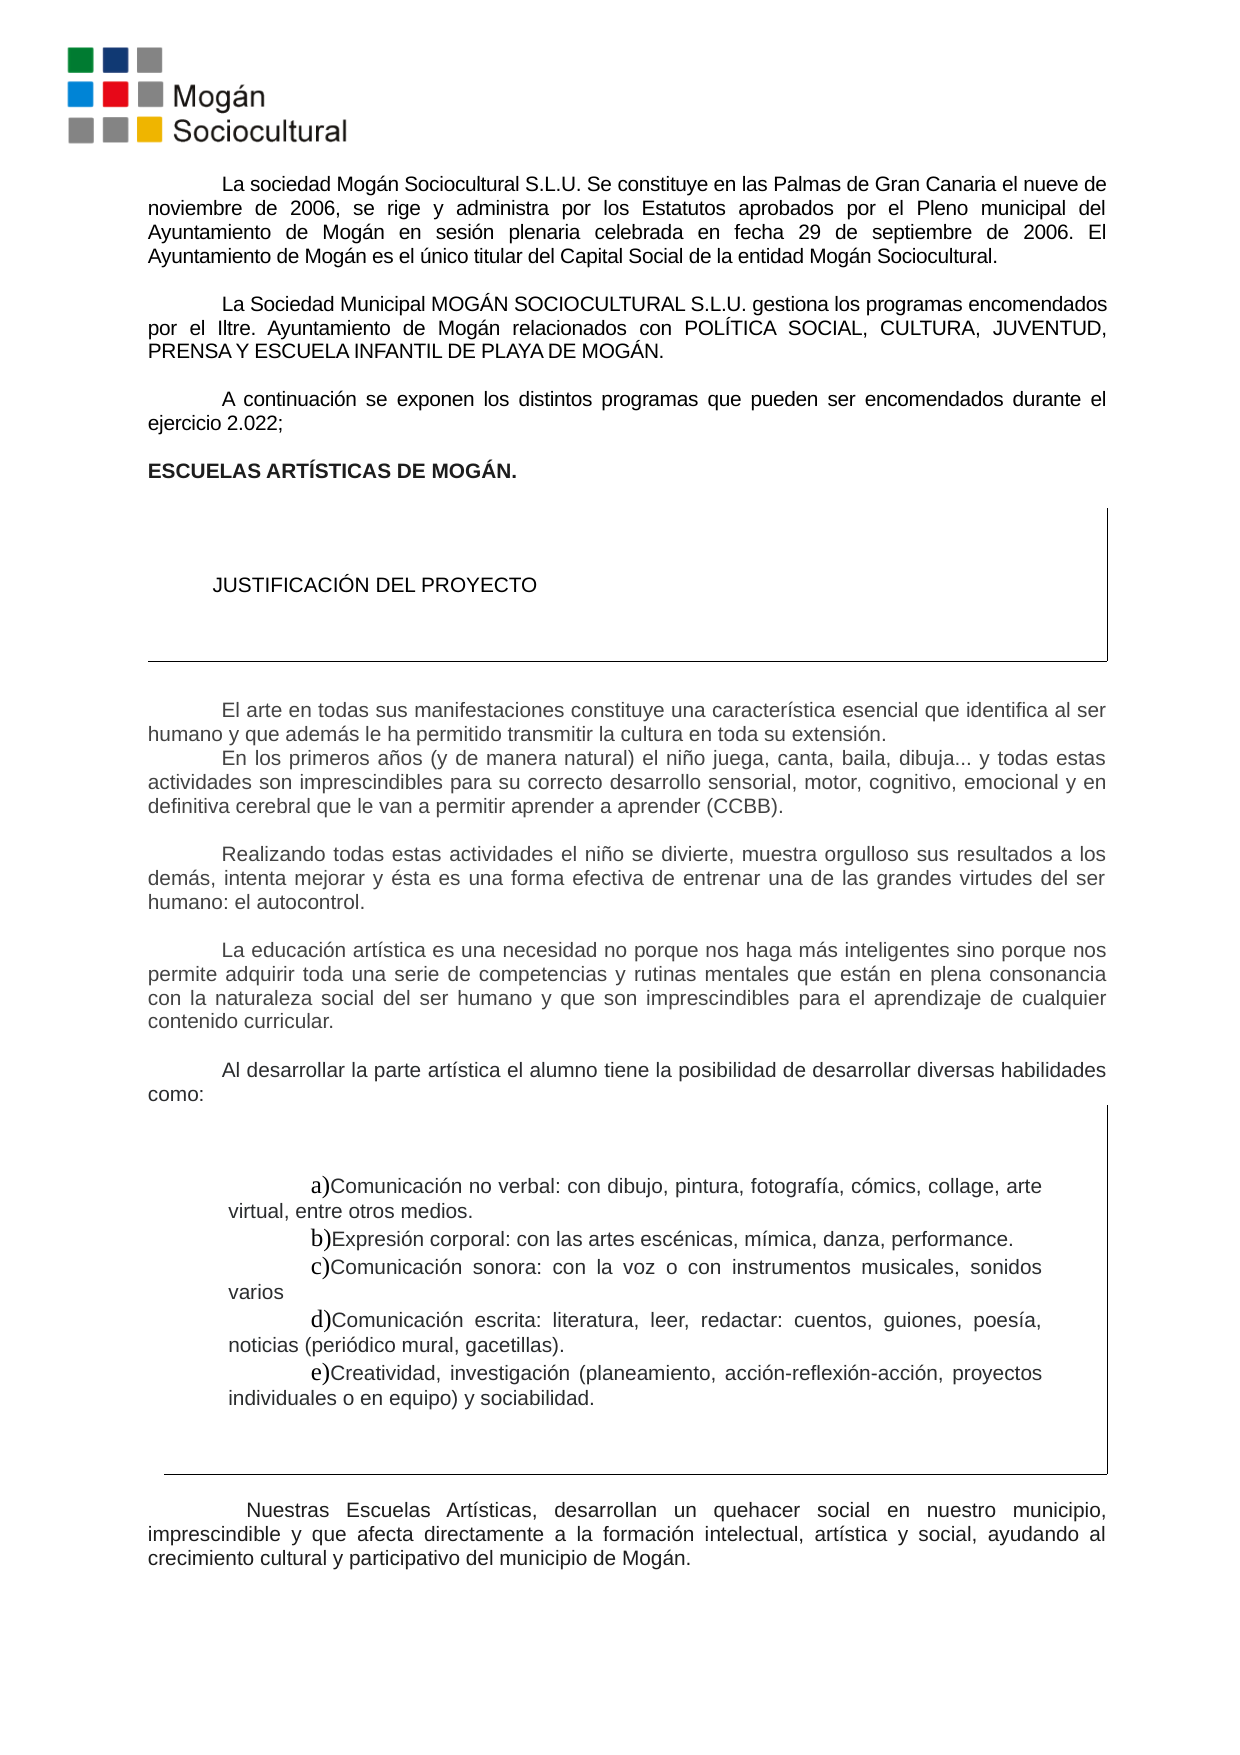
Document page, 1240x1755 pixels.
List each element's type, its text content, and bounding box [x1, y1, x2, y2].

text Realizando todas estas actividades el niño se divierte, muestra orgulloso sus resultados a los demás, intenta mejorar y ésta es una forma efectiva de entrenar una de las grandes virtudes del ser humano: el autocontrol. [148, 842, 1107, 913]
subtitle JUSTIFICACIÓN DEL PROYECTO [148, 508, 1107, 661]
text A continuación se exponen los distintos programas que pueden ser encomendados durante el ejercicio 2.022; [148, 387, 1107, 435]
list Creatividad, investigación (planeamiento, acción-reflexión-acción, proyectos individuales o en equipo) y sociabilidad. [163, 1357, 1107, 1474]
text En los primeros años (y de manera natural) el niño juega, canta, baila, dibuja... y todas estas actividades son imprescindibles para su correcto desarrollo sensorial, motor, cognitivo, emocional y en definitiva cerebral que le van a permitir aprender a aprender (CCBB). [148, 746, 1107, 817]
text ESCUELAS ARTÍSTICAS DE MOGÁN. [148, 459, 1107, 483]
text La educación artística es una necesidad no porque nos haga más inteligentes sino porque nos permite adquirir toda una serie de competencias y rutinas mentales que están en plena consonancia con la naturaleza social del ser humano y que son imprescindibles para el aprendizaje de cualquier contenido curricular. [148, 937, 1107, 1033]
text La Sociedad Municipal MOGÁN SOCIOCULTURAL S.L.U. gestiona los programas encomendados por el Iltre. Ayuntamiento de Mogán relacionados con POLÍTICA SOCIAL, CULTURA, JUVENTUD, PRENSA Y ESCUELA INFANTIL DE PLAYA DE MOGÁN. [148, 291, 1107, 363]
list Comunicación escrita: literatura, leer, redactar: cuentos, guiones, poesía, noticias (periódico mural, gacetillas). [163, 1304, 1107, 1357]
list Comunicación no verbal: con dibujo, pintura, fotografía, cómics, collage, arte virtual, entre otros medios. [163, 1105, 1107, 1223]
text Al desarrollar la parte artística el alumno tiene la posibilidad de desarrollar diversas habilidades como: [148, 1057, 1107, 1105]
list Comunicación sonora: con la voz o con instrumentos musicales, sonidos varios [163, 1251, 1107, 1304]
text El arte en todas sus manifestaciones constituye una característica esencial que identifica al ser humano y que además le ha permitido transmitir la cultura en toda su extensión. [148, 698, 1107, 746]
text La sociedad Mogán Sociocultural S.L.U. Se constituye en las Palmas de Gran Canaria el nueve de noviembre de 2006, se rige y administra por los Estatutos aprobados por el Pleno municipal del Ayuntamiento de Mogán en sesión plenaria celebrada en fecha 29 de septiembre de 2006. El Ayuntamiento de Mogán es el único titular del Capital Social de la entidad Mogán Sociocultural. [148, 172, 1107, 267]
text Nuestras Escuelas Artísticas, desarrollan un quehacer social en nuestro municipio, imprescindible y que afecta directamente a la formación intelectual, artística y social, ayudando al crecimiento cultural y participativo del municipio de Mogán. [148, 1498, 1107, 1570]
list Expresión corporal: con las artes escénicas, mímica, danza, performance. [163, 1223, 1107, 1251]
